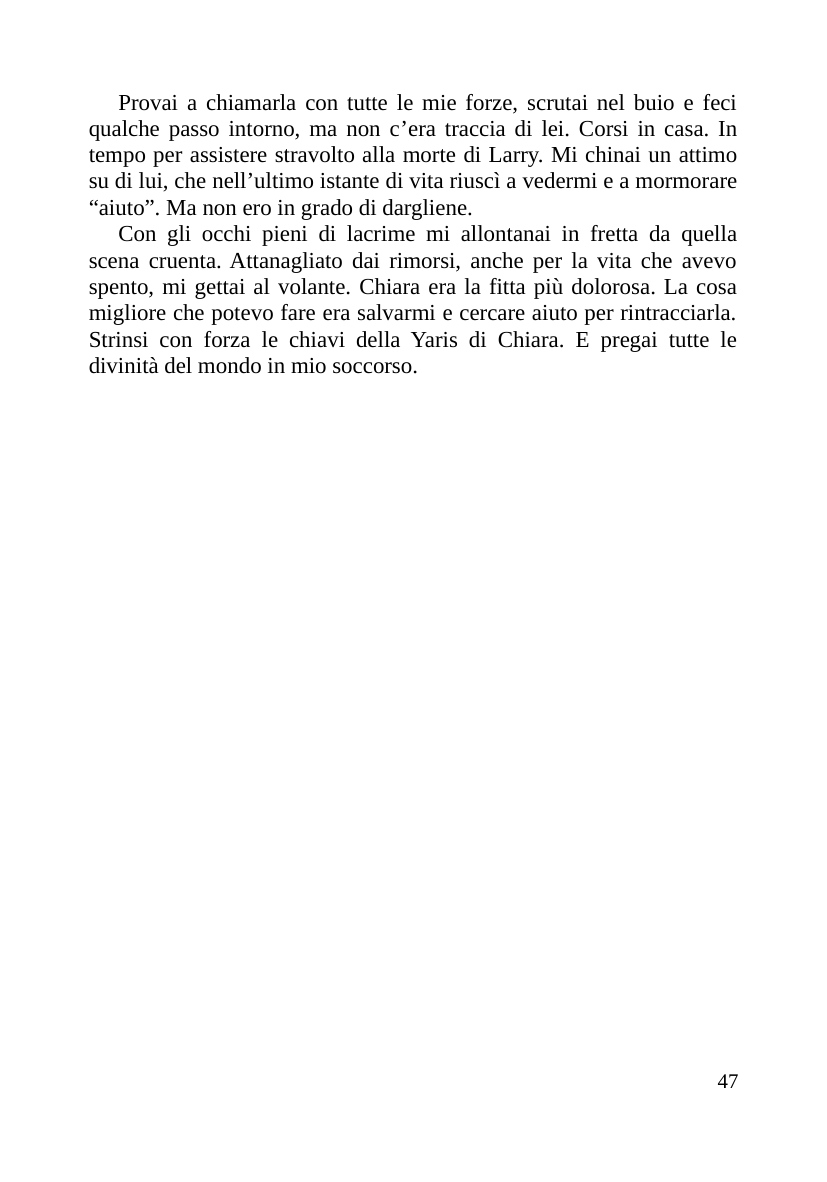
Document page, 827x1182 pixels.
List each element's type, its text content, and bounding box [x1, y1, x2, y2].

text Provai a chiamarla con tutte le mie forze, scrutai nel buio e feci qualche passo intorno, ma non c’era traccia di lei. Corsi in casa. In tempo per assistere stravolto alla morte di Larry. Mi chinai un attimo su di lui, che nell’ultimo istante di vita riuscì a vedermi e a mormorare “aiuto”. Ma non ero in grado di dargliene. [88, 88, 738, 220]
text Con gli occhi pieni di lacrime mi allontanai in fretta da quella scena cruenta. Attanagliato dai rimorsi, anche per la vita che avevo spento, mi gettai al volante. Chiara era la fitta più dolorosa. La cosa migliore che potevo fare era salvarmi e cercare aiuto per rintracciarla. Strinsi con forza le chiavi della Yaris di Chiara. E pregai tutte le divinità del mondo in mio soccorso. [88, 220, 738, 378]
